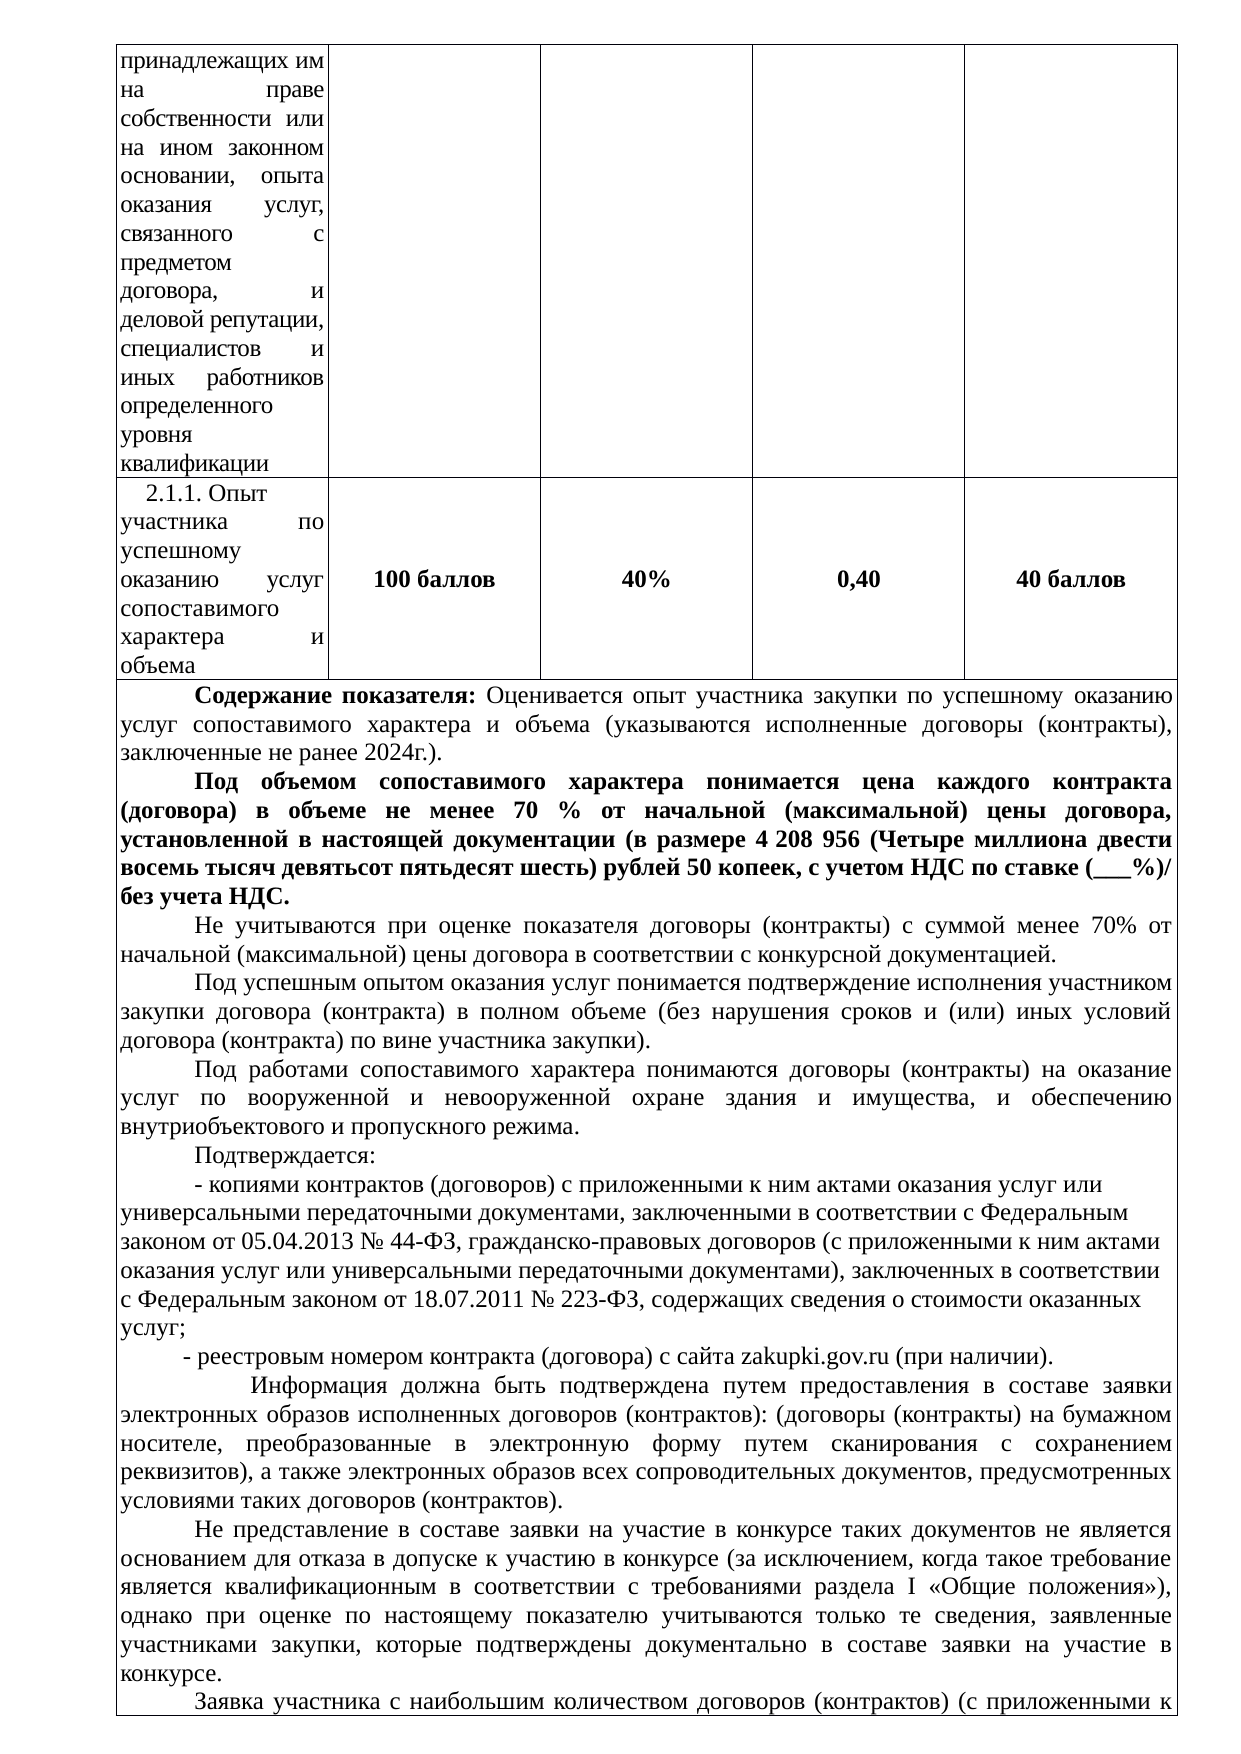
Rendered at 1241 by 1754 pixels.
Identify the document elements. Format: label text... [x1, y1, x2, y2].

table_cell принадлежащих им на праве собственности или на ином законном основании, опыта оказания услуг, связанного с предметом договора, и деловой репутации, специалистов и иных работников определенного уровня квалификации [117, 45, 328, 477]
table_cell 40% [541, 478, 752, 679]
table_cell [541, 45, 752, 477]
table_cell Содержание показателя: Оценивается опыт участника закупки по успешному оказанию услуг сопоставимого характера и объема (указываются исполненные договоры (контракты), заключенные не ранее 2024г.). Под объемом сопоставимого характера понимается цена каждого контракта (договора) в объеме не менее 70 % от начальной (максимальной) цены договора, установленной в настоящей документации (в размере 4 208 956 (Четыре миллиона двести восемь тысяч девятьсот пятьдесят шесть) рублей 50 копеек, с учетом НДС по ставке (___%)/ без учета НДС. Не учитываются при оценке показателя договоры (контракты) с суммой менее 70% от начальной (максимальной) цены договора в соответствии с конкурсной документацией. Под успешным опытом оказания услуг понимается подтверждение исполнения участником закупки договора (контракта) в полном объеме (без нарушения сроков и (или) иных условий договора (контракта) по вине участника закупки). Под работами сопоставимого характера понимаются договоры (контракты) на оказание услуг по вооруженной и невооруженной охране здания и имущества, и обеспечению внутриобъектового и пропускного режима. Подтверждается: - копиями контрактов (договоров) с приложенными к ним актами оказания услуг или универсальными передаточными документами, заключенными в соответствии с Федеральным законом от 05.04.2013 № 44-ФЗ, гражданско-правовых договоров (с приложенными к ним актами оказания услуг или универсальными передаточными документами), заключенных в соответствии с Федеральным законом от 18.07.2011 № 223-ФЗ, содержащих сведения о стоимости оказанных услуг; - реестровым номером контракта (договора) с сайта zakupki.gov.ru (при наличии). Информация должна быть подтверждена путем предоставления в составе заявки электронных образов исполненных договоров (контрактов): (договоры (контракты) на бумажном носителе, преобразованные в электронную форму путем сканирования с сохранением реквизитов), а также электронных образов всех сопроводительных документов, предусмотренных условиями таких договоров (контрактов). Не представление в составе заявки на участие в конкурсе таких документов не является основанием для отказа в допуске к участию в конкурсе (за исключением, когда такое требование является квалификационным в соответствии с требованиями раздела I «Общие положения»), однако при оценке по настоящему показателю учитываются только те сведения, заявленные участниками закупки, которые подтверждены документально в составе заявки на участие в конкурсе. Заявка участника с наибольшим количеством договоров (контрактов) (с приложенными к [117, 680, 1177, 1715]
table_cell 40 баллов [965, 478, 1177, 679]
table_cell 0,40 [753, 478, 964, 679]
table_cell [965, 45, 1177, 477]
table_cell 100 баллов [329, 478, 540, 679]
table_cell [753, 45, 964, 477]
table_cell 2.1.1. Опыт участника по успешному оказанию услуг сопоставимого характера и объема [117, 478, 328, 679]
table_cell [329, 45, 540, 477]
